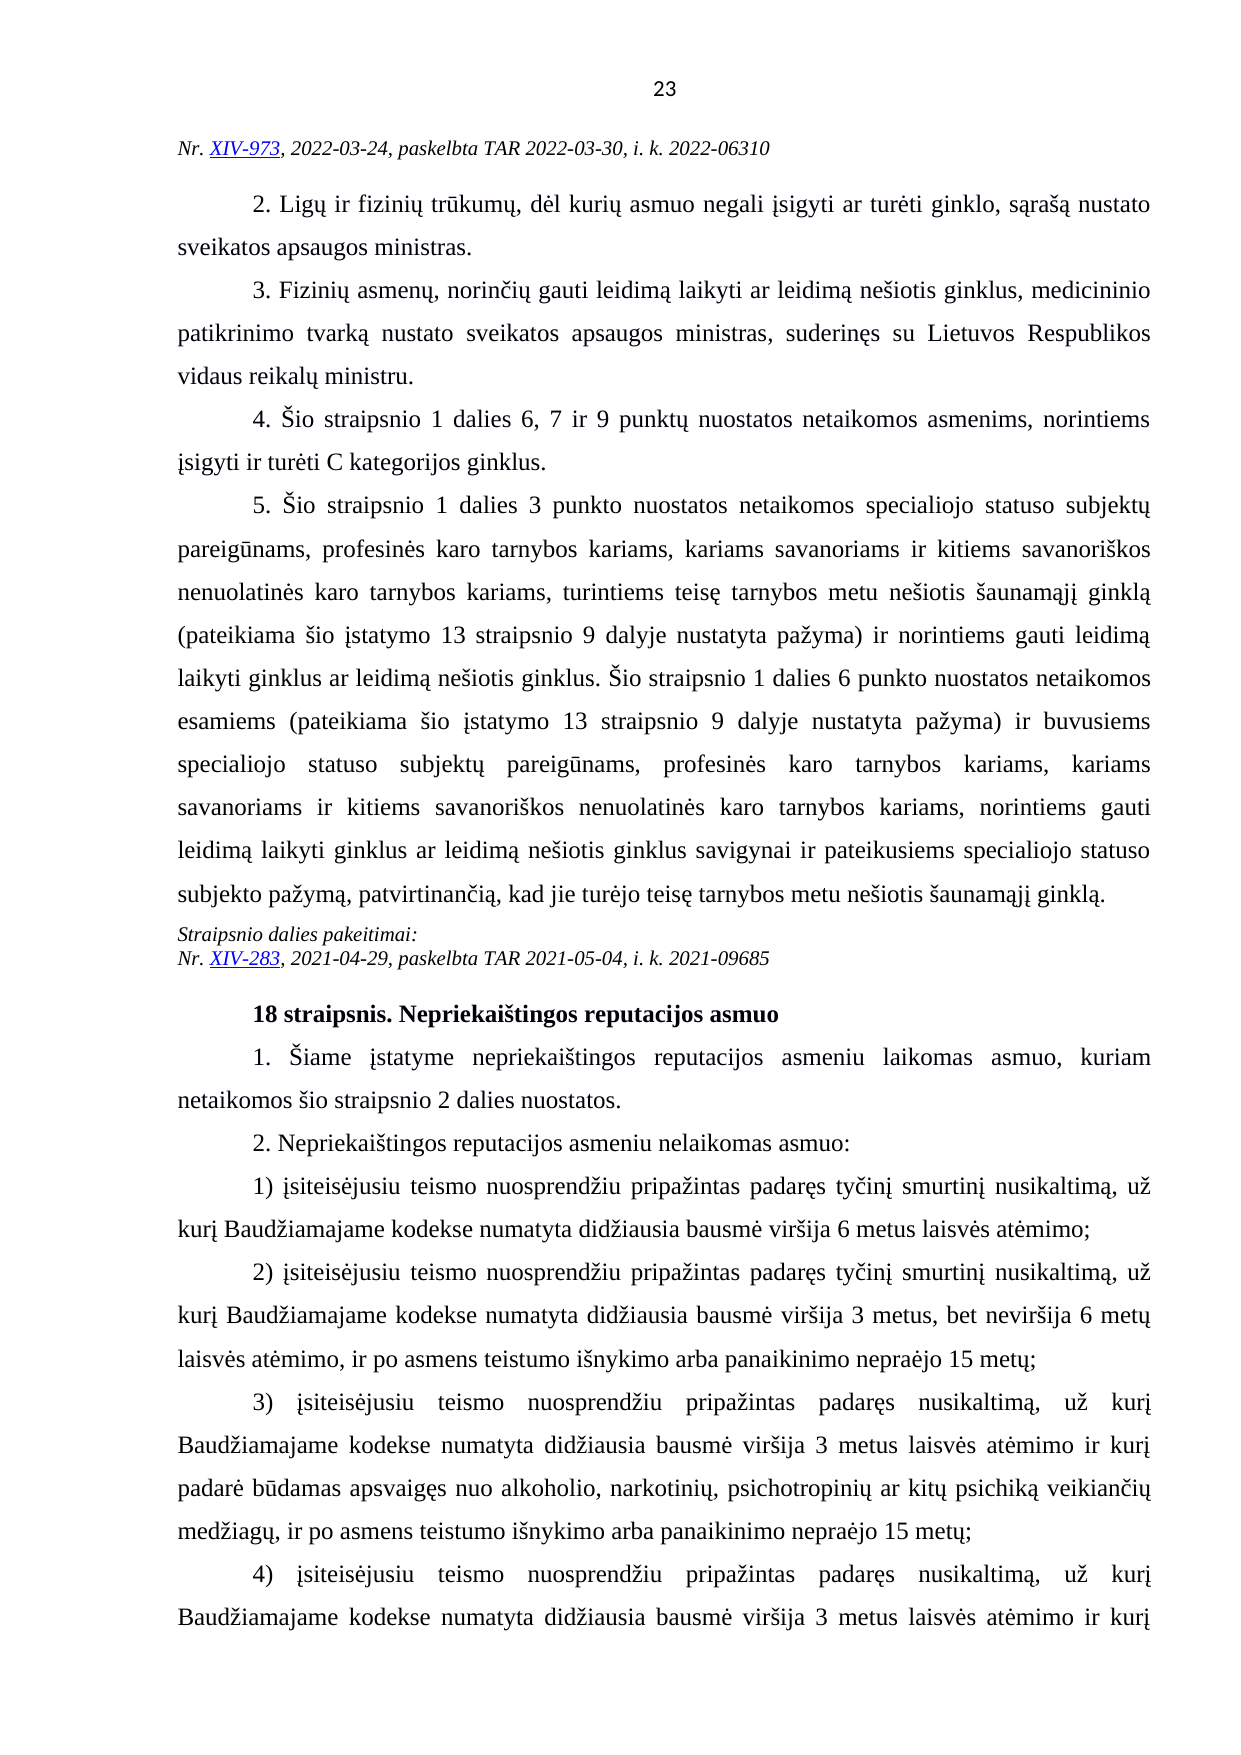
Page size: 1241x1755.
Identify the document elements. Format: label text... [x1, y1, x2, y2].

text Nr. XIV-973, 2022-03-24, paskelbta TAR 2022-03-30, i. k. 2022-06310 [177, 136, 1152, 160]
text 5. Šio straipsnio 1 dalies 3 punkto nuostatos netaikomos specialiojo statuso subjektų pareigūnams, profesinės karo tarnybos kariams, kariams savanoriams ir kitiems savanoriškos nenuolatinės karo tarnybos kariams, turintiems teisę tarnybos metu nešiotis šaunamąjį ginklą (pateikiama šio įstatymo 13 straipsnio 9 dalyje nustatyta pažyma) ir norintiems gauti leidimą laikyti ginklus ar leidimą nešiotis ginklus. Šio straipsnio 1 dalies 6 punkto nuostatos netaikomos esamiems (pateikiama šio įstatymo 13 straipsnio 9 dalyje nustatyta pažyma) ir buvusiems specialiojo statuso subjektų pareigūnams, profesinės karo tarnybos kariams, kariams savanoriams ir kitiems savanoriškos nenuolatinės karo tarnybos kariams, norintiems gauti leidimą laikyti ginklus ar leidimą nešiotis ginklus savigynai ir pateikusiems specialiojo statuso subjekto pažymą, patvirtinančią, kad jie turėjo teisę tarnybos metu nešiotis šaunamąjį ginklą. [177, 491, 1152, 907]
text Straipsnio dalies pakeitimai: [177, 922, 1152, 946]
text 3. Fizinių asmenų, norinčių gauti leidimą laikyti ar leidimą nešiotis ginklus, medicininio patikrinimo tvarką nustato sveikatos apsaugos ministras, suderinęs su Lietuvos Respublikos vidaus reikalų ministru. [177, 275, 1152, 390]
text 3) įsiteisėjusiu teismo nuosprendžiu pripažintas padaręs nusikaltimą, už kurį Baudžiamajame kodekse numatyta didžiausia bausmė viršija 3 metus laisvės atėmimo ir kurį padarė būdamas apsvaigęs nuo alkoholio, narkotinių, psichotropinių ar kitų psichiką veikiančių medžiagų, ir po asmens teistumo išnykimo arba panaikinimo nepraėjo 15 metų; [177, 1387, 1152, 1545]
text Nr. XIV-283, 2021-04-29, paskelbta TAR 2021-05-04, i. k. 2021-09685 [177, 946, 1152, 970]
text 2) įsiteisėjusiu teismo nuosprendžiu pripažintas padaręs tyčinį smurtinį nusikaltimą, už kurį Baudžiamajame kodekse numatyta didžiausia bausmė viršija 3 metus, bet neviršija 6 metų laisvės atėmimo, ir po asmens teistumo išnykimo arba panaikinimo nepraėjo 15 metų; [177, 1257, 1152, 1372]
text 1. Šiame įstatyme nepriekaištingos reputacijos asmeniu laikomas asmuo, kuriam netaikomos šio straipsnio 2 dalies nuostatos. [177, 1042, 1152, 1114]
text 2. Nepriekaištingos reputacijos asmeniu nelaikomas asmuo: [177, 1128, 1152, 1157]
text 1) įsiteisėjusiu teismo nuosprendžiu pripažintas padaręs tyčinį smurtinį nusikaltimą, už kurį Baudžiamajame kodekse numatyta didžiausia bausmė viršija 6 metus laisvės atėmimo; [177, 1171, 1152, 1243]
text 2. Ligų ir fizinių trūkumų, dėl kurių asmuo negali įsigyti ar turėti ginklo, sąrašą nustato sveikatos apsaugos ministras. [177, 189, 1152, 261]
text 18 straipsnis. Nepriekaištingos reputacijos asmuo [177, 999, 1152, 1027]
text 4. Šio straipsnio 1 dalies 6, 7 ir 9 punktų nuostatos netaikomos asmenims, norintiems įsigyti ir turėti C kategorijos ginklus. [177, 404, 1152, 476]
text 4) įsiteisėjusiu teismo nuosprendžiu pripažintas padaręs nusikaltimą, už kurį Baudžiamajame kodekse numatyta didžiausia bausmė viršija 3 metus laisvės atėmimo ir kurį [177, 1559, 1152, 1631]
